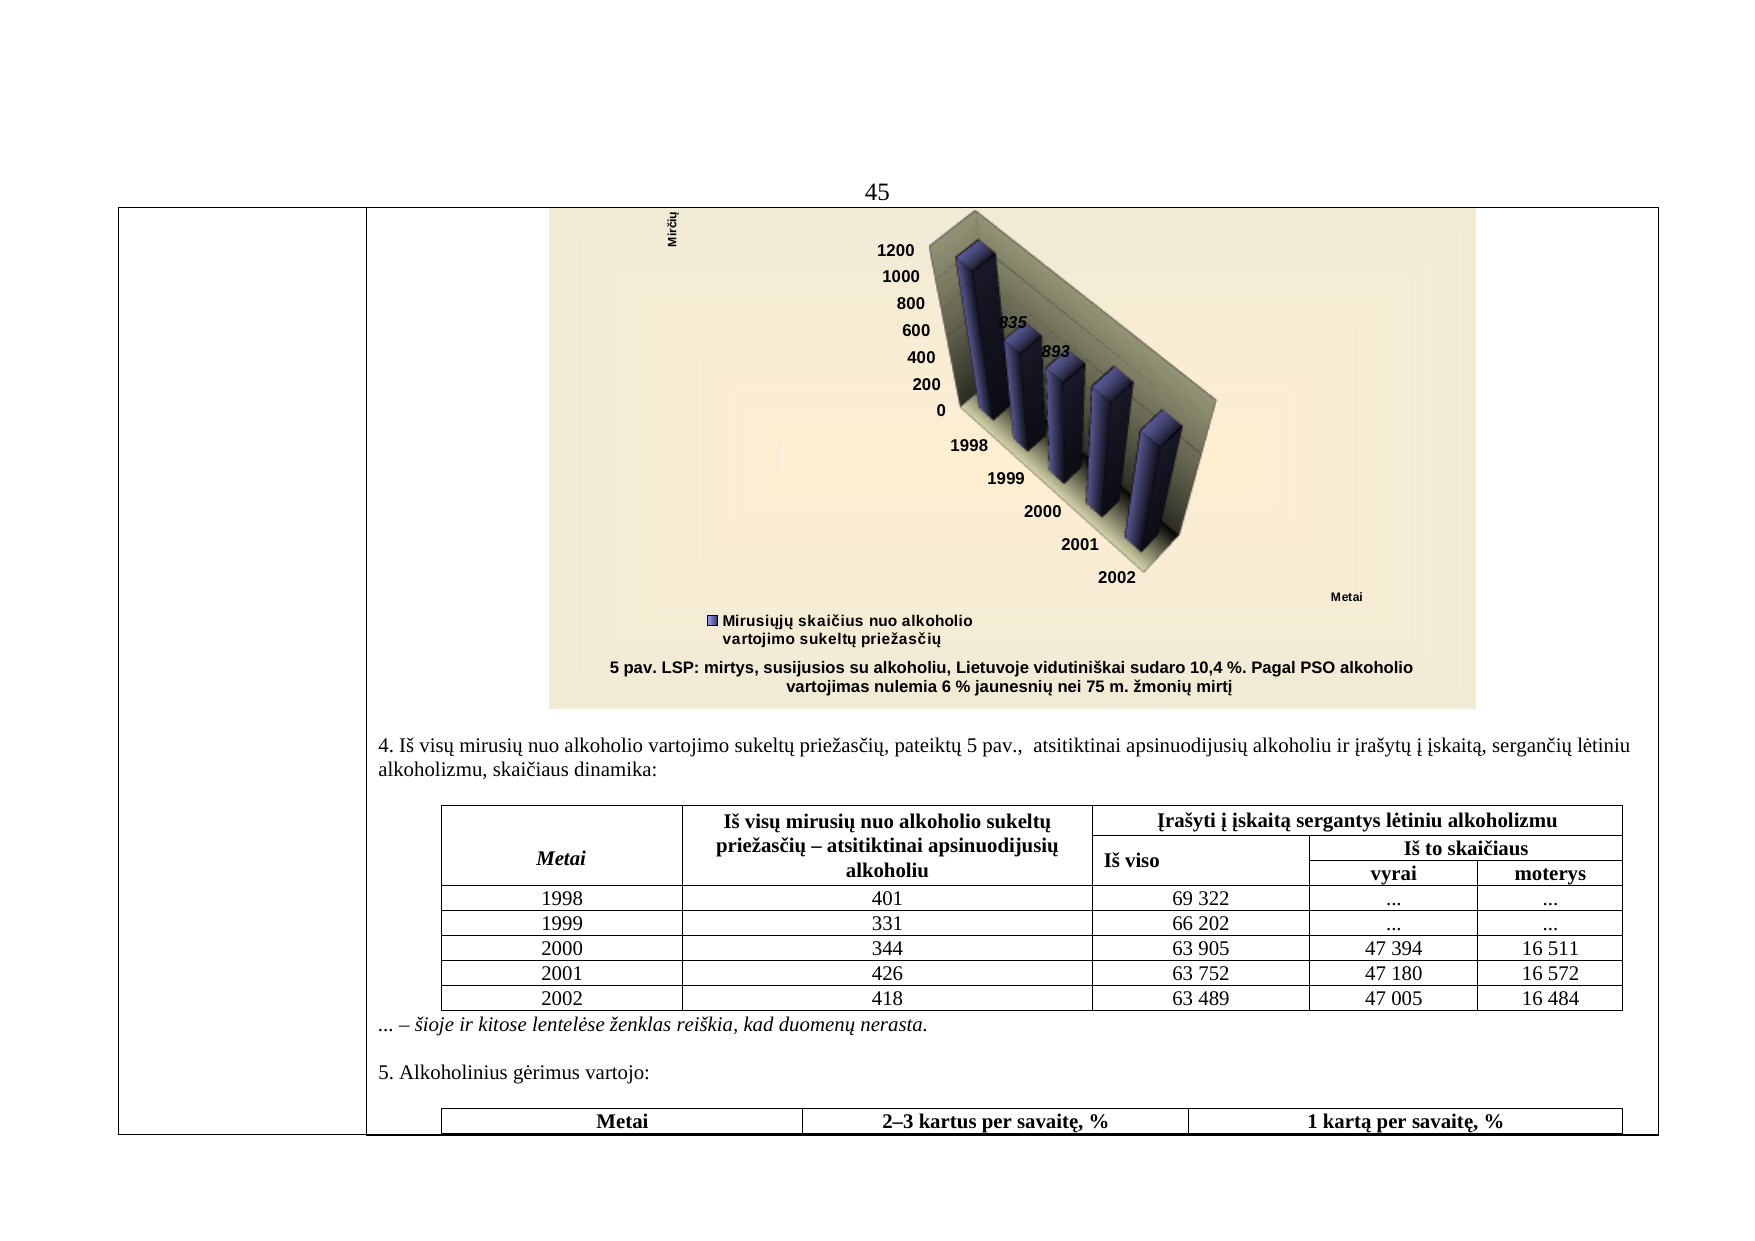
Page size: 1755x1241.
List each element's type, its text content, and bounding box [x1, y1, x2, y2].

table_cell [119, 208, 366, 1134]
table_header Metai [442, 806, 682, 885]
table_cell 63 905 [1093, 936, 1309, 960]
table_cell 1999 [442, 911, 682, 935]
table_cell 401 [683, 886, 1092, 910]
table_cell 2002 [442, 986, 682, 1010]
table_cell moterys [1478, 861, 1622, 885]
table_cell 16 511 [1478, 936, 1622, 960]
table_cell 69 322 [1093, 886, 1309, 910]
table_cell Iš to skaičiaus [1310, 836, 1622, 860]
table_cell III. Uždavinių ir priemonių įgyvendinimo rezultatai 1. Šiuo atveju vertinimas atliktas pasinaudojant absoliutiniais dydžiais. Analizuojant situaciją, matyti, kad ataskaitose fiksuojamos teigiamos besigydančių nuo alkoholizmo absoliutinio skaičiaus mažėjimo tendencijos. Jeigu 1998 m. pabaigoje nuo alkoholizmo gydėsi 71 392 ligoniai, tai 2003 m. pabaigoje jų skaičius sumažėjo iki 64 342 arba 7 050 ligonių (3 pav.). Šis sumažėjimas sudaro 9,9 procento. Tačiau, norint pasiekti Lietuvos sveikatos programoje numatytą lygį, per likusį laikotarpį jų skaičius turėtų sumažėti dar 16,8 procento. Tai reiškia, kad per 1998–2003 m. laikotarpį vidutiniškai per vienerius metus besigydančių nuo alkoholizmo ligonių skaičius mažėjo po 1 410 ligonių, o per 2004–2010 m. laikotarpį jų skaičius kasmet turėtų mažėti vidutiniškai po 1 542 ligonius. 2. Įrašytų į įskaitą pirmą kartą susirgusių nuo alkoholizmo absoliutinis skaičius turimais duomenimis per 1998–2003 m. laikotarpį sumažėjo nuo 6 377 periodo pradžioje iki 2 161 periodo pabaigoje (4 pav.). Sumažėjimas sudaro 4 216 ligonių arba 66,1 procento. 3. Lietuvos sveikatos programoje pažymima, kad „mirtys, susijusios su alkoholiu Lietuvoje vidutiniškai sudaro 10,4 %. Pagal PSO alkoholio vartojimas nulemia 6 % jaunesnių nei 75 m. žmonių mirtį“. Lietuvos sveikatos informacijos centro duomenų pagrindu 5 pav. pateikta dinamika mirčių, susijusių su šiomis priežastimis (nurodant Tarptautinės statistinės ligų ir sveikatos problemų klasifikacijos TLK-10) kodus: lėtinis alkoholizmas (F10.2), baltoji karštligė, sukelta alkoholio (F10.4), psichofiziniai sutrikimai vartojant alkoholį (F10.5), nervų sistemos degeneracija, sukelta alkoholio (G31.2), alkoholinė polineuropatija (G62.1), alkoholinė kardiomiopatija (I42.6), alkoholinė kepenų liga (K70), lėtinis alkoholinis pankreatitas (K86.0) ir atsitiktinis apsinuodijimas alkoholiu (X45). 4. Iš visų mirusių nuo alkoholio vartojimo sukeltų priežasčių, pateiktų 5 pav., atsitiktinai apsinuodijusių alkoholiu ir įrašytų į įskaitą, sergančių lėtiniu alkoholizmu, skaičiaus dinamika: ... – šioje ir kitose lentelėse ženklas reiškia, kad duomenų nerasta. 5. Alkoholinius gėrimus vartojo: 6. Alkoholį vartojančių 15–16 m. moksleivių dalis (V.Grabauskas, IV Nacionalinė sveikatos politikos konferencija, 2004): 1999 m. – 96,0 %; 2003 m. – 97,9 %. 7. Kartą per savaitę arba dažniau vartojančių bet kokius alkoholinius gėrimus paauglių dalis, % (V.Grabauskas, IV Nacionalinė sveikatos politikos konferencija, 2004): 8. Paauglių, prisipažinusių, jog buvo apsvaigę nuo alkoholio du arba daugiau kartų, procentais (V.Grabauskas, IV Nacionalinė sveikatos politikos konferencija, 2004): 9. Moksleivių abstinentų iki 15–16 metų amžiaus, nebandžiusių alkoholinių gėrimų, dalis: 1995 m. – 5,2 %, t. sk. berniukų – 5,5 %, mergaičių – 5,0 %; 2003 m. – 2,1 %, t. sk. berniukų – 1,8 %, mergaičių – 2,3 %. 10. Psichikos ir elgesio sutrikimų ir neblaivių asmenų padarytų nusikaltimų dinamika: 11. Neblaivių vaikų padarytų nusikaltimų skaičius: 2001 m. – 730; 2002 m. – 811. 12. Vieno namų ūkio nario piniginių pajamų ir alkoholinių gėrimų kainų kitimo dinamika: 13. Lietuvos sveikatos programoje buvo planuojama „kasmet 1–2 % mažinti alkoholinių gėrimų bei žaliavos importą ir gamybą, nuolat didinant alkoholinių gėrimų kainas priklausomai nuo pajamų augimo tempų ir kitų prekių kainų augimo“. Programoje buvo ypač akcentuojamas visų valstybės socialinių ekonominių sektorių aktyvus bendradarbiavimas, kaip būtina sąlyga siekiant pagerinti Lietuvos gyventojų sveikatos būklę ir socialinę gerovę. Tik kryptingai orientuotų veiksmų koordinavimas ir pastangų suvienijimas gali pasitarnauti bendram tikslui, nes šių siekių įgyvendinimas neįmanomas vien sveikatos priežiūros sektoriaus jėgomis. Nepakankamą kitų valstybės sektorių vaidmenį nesunku pastebėti analizuojant daugelį sveikatos priežiūros sistemos vystymosi aspektų. Vienu iš tokių pavyzdžių galima laikyti Lietuvos sveikatos programoje numatytos glaudžios sąsajos ir proporcijų palaikymą tarp gyventojų pajamų ir alkoholinių gėrimų kainų kitimo santykio, tuo siekiant mažinti alkoholinių gėrimų vartojimo paplitimą. Lietuvos sveikatos programoje buvo siekiama, kad, augant gyventojų pajamoms, proporcingai didėtų alkoholinių gėrimų kainos. Iš 6 pav. matyti, kad šių dviejų rodiklių pokyčiai vyksta priešingomis kryptimis. Sutinkamai su Statistikos departamento namų ūkio tyrimų duomenimis, per 1998–2002 m. laikotarpį 1 namų ūkio nario mėnesinės piniginės pajamos išaugo 2,6 procento. Tuo tarpu alkoholinių gėrimų kainos per tą patį laikotarpį sumažėjo atitinkamai: Lietuvoje pagamintos degtinės 34,6 procento, likerio – 25,6 procento, šampanizuoto vynuogių vyno – 21,8 procento. 14. Įgyvendinama Lietuvos Respublikos Vyriausybės patvirtinta Valstybės alkoholio kontrolės programa 1999–2011 m. 15. Įgyvendinant Valstybės alkoholio kontrolės programos priemones, buvo organizuota apie 180 konferencijų, 123 seminarai, organizuota 17 sveiko miesto ir 28 sveikos mokyklos renginiai, 8 sniego gniūžtės stovyklos, perskaityta 721 paskaita. Švietėjišką veiklą vykdo 672 įstaigos. 16. Parengta 318 straipsnių laikraščiuose ir žurnaluose, išleista 10 leidinių, 12 skrajučių, organizuotos 253 antialkoholinės laidos per radiją ir televiziją. 17. Vilniuje kasdien nuo 16 val. iki 7 val. ryto veikia jaunimo linija, teikianti nemokamą pagalbą moksleiviams, studentams ir jaunimui apie alkoholio žalą organizmui. [367, 208, 1658, 1134]
table_cell 63 489 [1093, 986, 1309, 1010]
table_cell ... [1478, 911, 1622, 935]
table_cell 47 005 [1310, 986, 1477, 1010]
table_cell 63 752 [1093, 961, 1309, 985]
table_cell 16 572 [1478, 961, 1622, 985]
table_cell ... [1310, 886, 1477, 910]
table_cell ... [1310, 911, 1477, 935]
table_cell 2000 [442, 936, 682, 960]
table_cell 2001 [442, 961, 682, 985]
table_cell Iš viso [1093, 836, 1309, 885]
table_header Iš visų mirusių nuo alkoholio sukeltų priežasčių – atsitiktinai apsinuodijusių alkoholiu [683, 806, 1092, 885]
table_cell 331 [683, 911, 1092, 935]
table_header 1 kartą per savaitę, % [1189, 1109, 1622, 1133]
table_cell 16 484 [1478, 986, 1622, 1010]
table_cell 344 [683, 936, 1092, 960]
table_cell vyrai [1310, 861, 1477, 885]
table_cell 426 [683, 961, 1092, 985]
table_header 2–3 kartus per savaitę, % [803, 1109, 1188, 1133]
table_cell 47 180 [1310, 961, 1477, 985]
table_cell ... [1478, 886, 1622, 910]
table_header Įrašyti į įskaitą sergantys lėtiniu alkoholizmu [1093, 806, 1622, 835]
table_cell 418 [683, 986, 1092, 1010]
table_cell 66 202 [1093, 911, 1309, 935]
table_header Metai [442, 1109, 802, 1133]
table_cell 1998 [442, 886, 682, 910]
table_cell 47 394 [1310, 936, 1477, 960]
